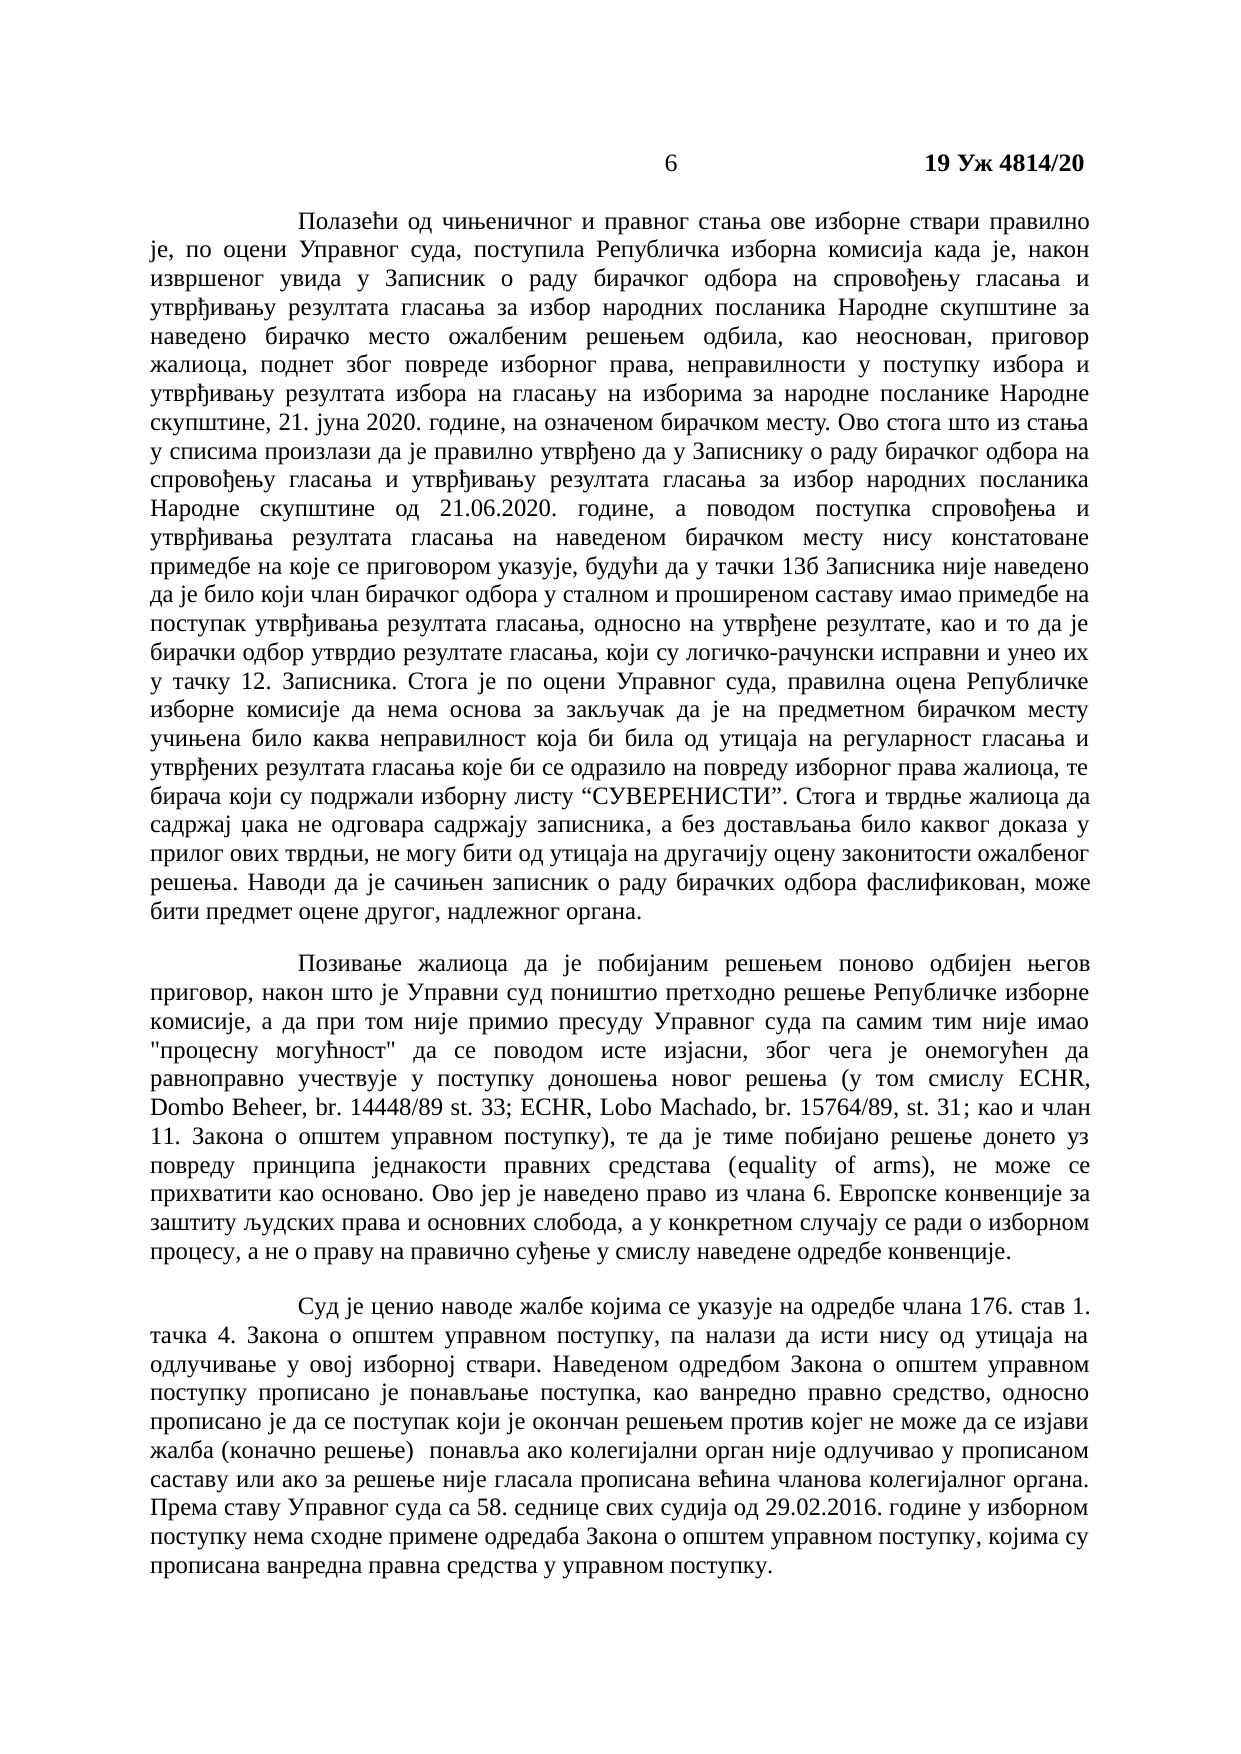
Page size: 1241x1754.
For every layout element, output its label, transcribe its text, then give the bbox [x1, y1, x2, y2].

text Позивање жалиоца да је побијаним решењем поново одбијен његов приговор, након што је Управни суд поништио претходно решење Републичке изборне комисије, а да при том није примио пресуду Управног суда па самим тим није имао "процесну могућност" да се поводом исте изјасни, због чега је онемогућен да равноправно учествује у поступку доношења новог решења (у том смислу ECHR, Dombo Beheer, br. 14448/89 st. 33; ECHR, Lobo Machado, br. 15764/89, st. 31; као и члан 11. Закона о општем управном поступку), те да је тиме побијано решење донето уз повреду принципа једнакости правних средстава (equality of arms), не може се прихватити као основано. Ово јер је наведено право из члана 6. Европске конвенције за заштиту људских права и основних слобода, а у конкретном случају се ради о изборном процесу, а не о праву на правично суђење у смислу наведене одредбе конвенције. [150, 948, 1091, 1265]
text Полазећи од чињеничног и правног стања ове изборне ствари правилно је, по оцени Управног суда, поступила Републичка изборна комисија када је, након извршеног увида у Записник о раду бирачког одбора на спровођењу гласања и утврђивању резултата гласања за избор народних посланика Народне скупштине за наведено бирачко место ожалбеним решењем одбила, као неоснован, приговор жалиоца, поднет због повреде изборног права, неправилности у поступку избора и утврђивању резултата избора на гласању на изборима за народне посланике Народне скупштине, 21. јуна 2020. године, на означеном бирачком месту. Ово стога што из стања у списима произлази да је правилно утврђено да у Записнику о раду бирачког одбора на спровођењу гласања и утврђивању резултата гласања за избор народних посланика Народне скупштине од 21.06.2020. године, а поводом поступка спровођења и утврђивања резултата гласања на наведеном бирачком месту нису констатоване примедбе на које се приговором указује, будући да у тачки 13б Записника није наведено да је било који члан бирачког одбора у сталном и проширеном саставу имао примедбе на поступак утврђивања резултата гласања, односно на утврђене резултате, као и то да је бирачки одбор утврдио резултате гласања, који су логичко-рачунски исправни и унео их у тачку 12. Записника. Стога је по оцени Управног суда, правилна оцена Републичке изборне комисије да нема основа за закључак да је на предметном бирачком месту учињена било каква неправилност која би била од утицаја на регуларност гласања и утврђених резултата гласања које би се одразило на повреду изборног права жалиоца, те бирача који су подржали изборну листу “СУВЕРЕНИСТИ”. Стога и тврдње жалиоца да садржај џака не одговара садржају записника, а без достављања било каквог доказа у прилог ових тврдњи, не могу бити од утицаја на другачију оцену законитости ожалбеног решења. Наводи да је сачињен записник о раду бирачких одбора фаслификован, може бити предмет оцене другог, надлежног органа. [150, 206, 1091, 924]
text Суд је ценио наводе жалбе којима се указује на одредбе члана 176. став 1. тачка 4. Закона о општем управном поступку, па налази да исти нису од утицаја на одлучивање у овој изборној ствари. Наведеном одредбом Закона о општем управном поступку прописано је понављање поступка, као ванредно правно средство, односно прописано је да се поступак који је окончан решењем против којег не може да се изјави жалба (коначно решење) понавља ако колегијални орган није одлучивао у прописаном саставу или ако за решење није гласала прописана већина чланова колегијалног органа. Према ставу Управног суда са 58. седнице свих судија од 29.02.2016. године у изборном поступку нема сходне примене одредаба Закона о општем управном поступку, којима су прописана ванредна правна средства у управном поступку. [150, 1291, 1091, 1579]
